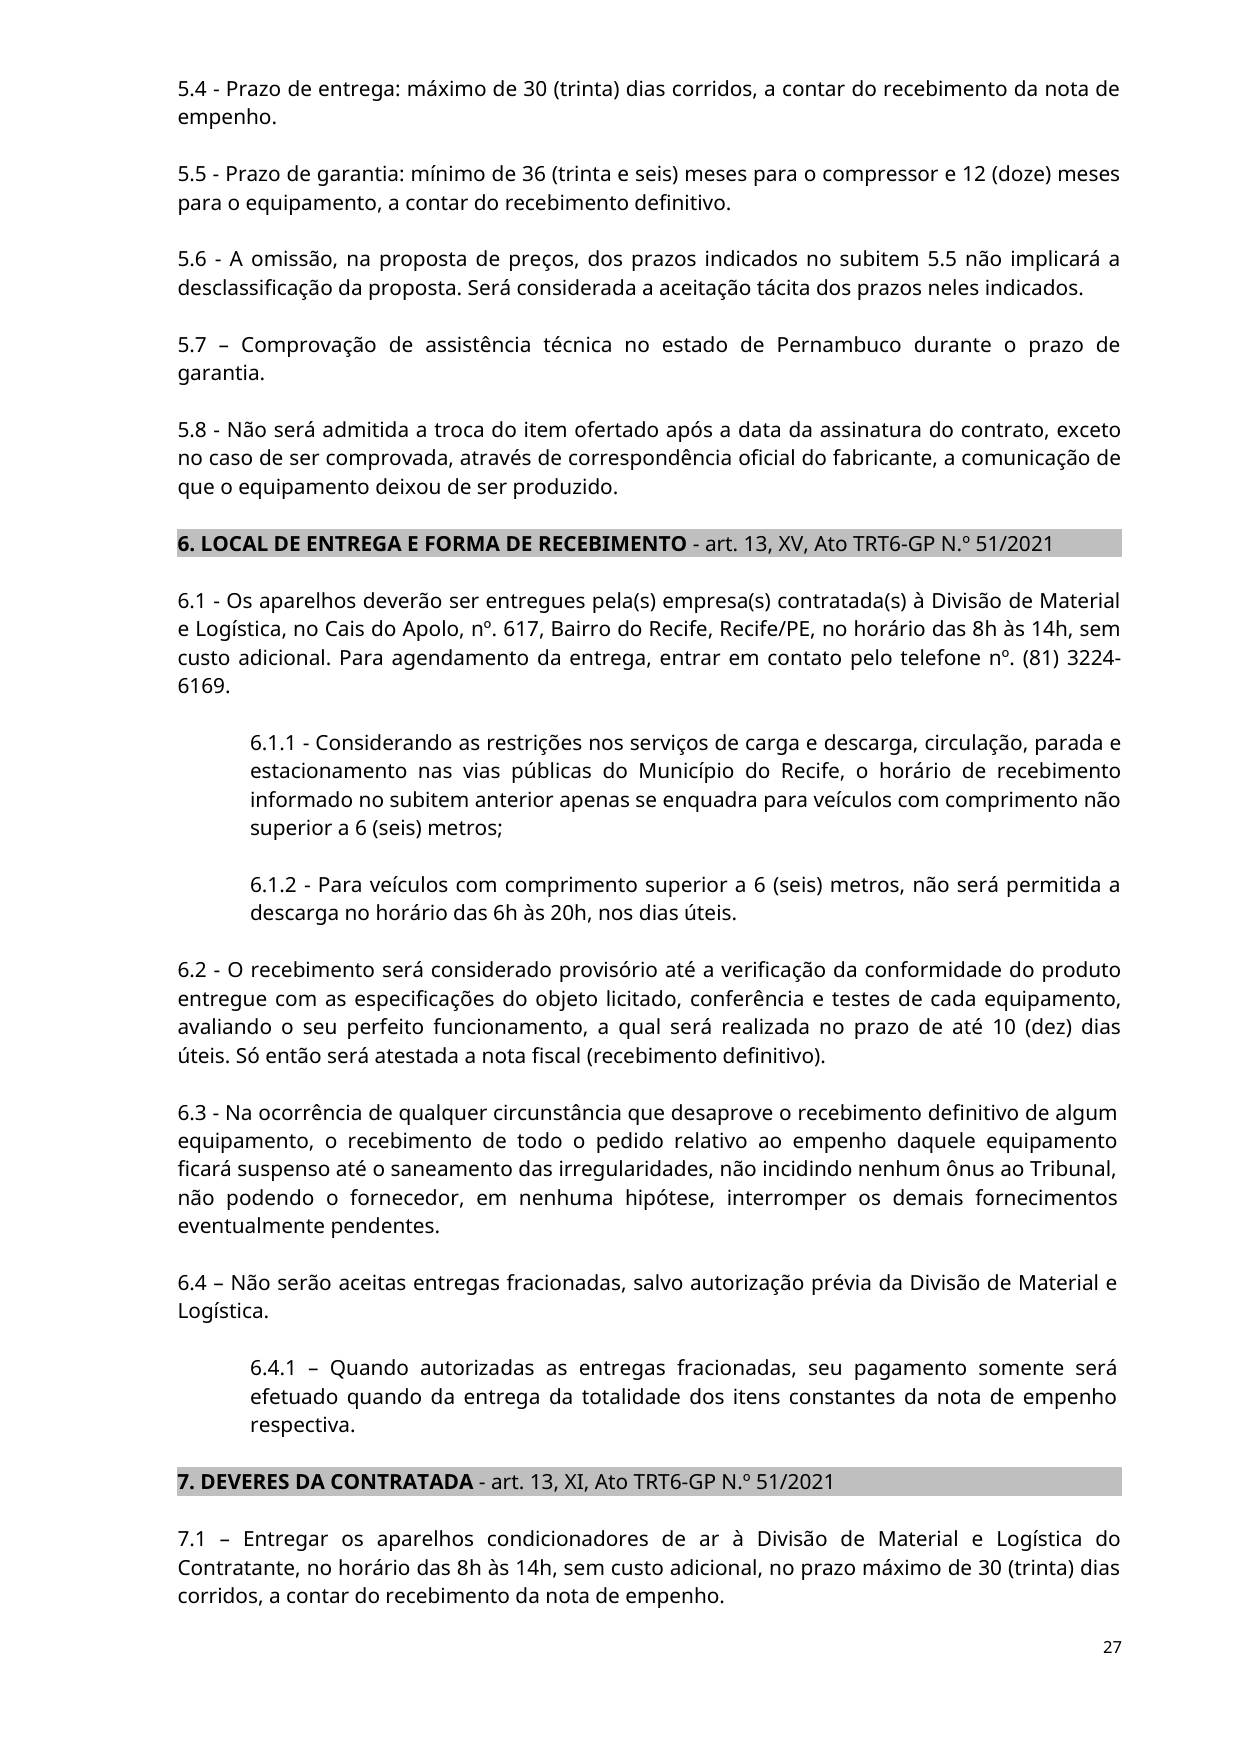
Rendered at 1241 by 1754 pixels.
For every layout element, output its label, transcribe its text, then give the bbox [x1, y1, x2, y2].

text 6.1.2 - Para veículos com comprimento superior a 6 (seis) metros, não será permitida a descarga no horário das 6h às 20h, nos dias úteis. [250, 870, 1122, 927]
text 6.3 - Na ocorrência de qualquer circunstância que desaprove o recebimento definitivo de algum equipamento, o recebimento de todo o pedido relativo ao empenho daquele equipamento ficará suspenso até o saneamento das irregularidades, não incidindo nenhum ônus ao Tribunal, não podendo o fornecedor, em nenhuma hipótese, interromper os demais fornecimentos eventualmente pendentes. [177, 1098, 1118, 1240]
text 5.6 - A omissão, na proposta de preços, dos prazos indicados no subitem 5.5 não implicará a desclassificação da proposta. Será considerada a aceitação tácita dos prazos neles indicados. [177, 244, 1122, 301]
text 6.1.1 - Considerando as restrições nos serviços de carga e descarga, circulação, parada e estacionamento nas vias públicas do Município do Recife, o horário de recebimento informado no subitem anterior apenas se enquadra para veículos com comprimento não superior a 6 (seis) metros; [250, 728, 1122, 842]
text 6.4.1 – Quando autorizadas as entregas fracionadas, seu pagamento somente será efetuado quando da entrega da totalidade dos itens constantes da nota de empenho respectiva. [250, 1353, 1118, 1439]
text 5.7 – Comprovação de assistência técnica no estado de Pernambuco durante o prazo de garantia. [177, 330, 1122, 387]
text 5.8 - Não será admitida a troca do item ofertado após a data da assinatura do contrato, exceto no caso de ser comprovada, através de correspondência oficial do fabricante, a comunicação de que o equipamento deixou de ser produzido. [177, 415, 1122, 500]
text 6.2 - O recebimento será considerado provisório até a verificação da conformidade do produto entregue com as especificações do objeto licitado, conferência e testes de cada equipamento, avaliando o seu perfeito funcionamento, a qual será realizada no prazo de até 10 (dez) dias úteis. Só então será atestada a nota fiscal (recebimento definitivo). [177, 955, 1122, 1069]
text 5.5 - Prazo de garantia: mínimo de 36 (trinta e seis) meses para o compressor e 12 (doze) meses para o equipamento, a contar do recebimento definitivo. [177, 159, 1122, 216]
text 6. LOCAL DE ENTREGA E FORMA DE RECEBIMENTO - art. 13, XV, Ato TRT6-GP N.º 51/2021 [177, 529, 1122, 557]
text 7. DEVERES DA CONTRATADA - art. 13, XI, Ato TRT6-GP N.º 51/2021 [177, 1467, 1122, 1496]
text 7.1 – Entregar os aparelhos condicionadores de ar à Divisão de Material e Logística do Contratante, no horário das 8h às 14h, sem custo adicional, no prazo máximo de 30 (trinta) dias corridos, a contar do recebimento da nota de empenho. [177, 1524, 1122, 1609]
text 5.4 - Prazo de entrega: máximo de 30 (trinta) dias corridos, a contar do recebimento da nota de empenho. [177, 74, 1122, 131]
text 6.1 - Os aparelhos deverão ser entregues pela(s) empresa(s) contratada(s) à Divisão de Material e Logística, no Cais do Apolo, nº. 617, Bairro do Recife, Recife/PE, no horário das 8h às 14h, sem custo adicional. Para agendamento da entrega, entrar em contato pelo telefone nº. (81) 3224-6169. [177, 586, 1122, 699]
text 6.4 – Não serão aceitas entregas fracionadas, salvo autorização prévia da Divisão de Material e Logística. [177, 1268, 1118, 1325]
